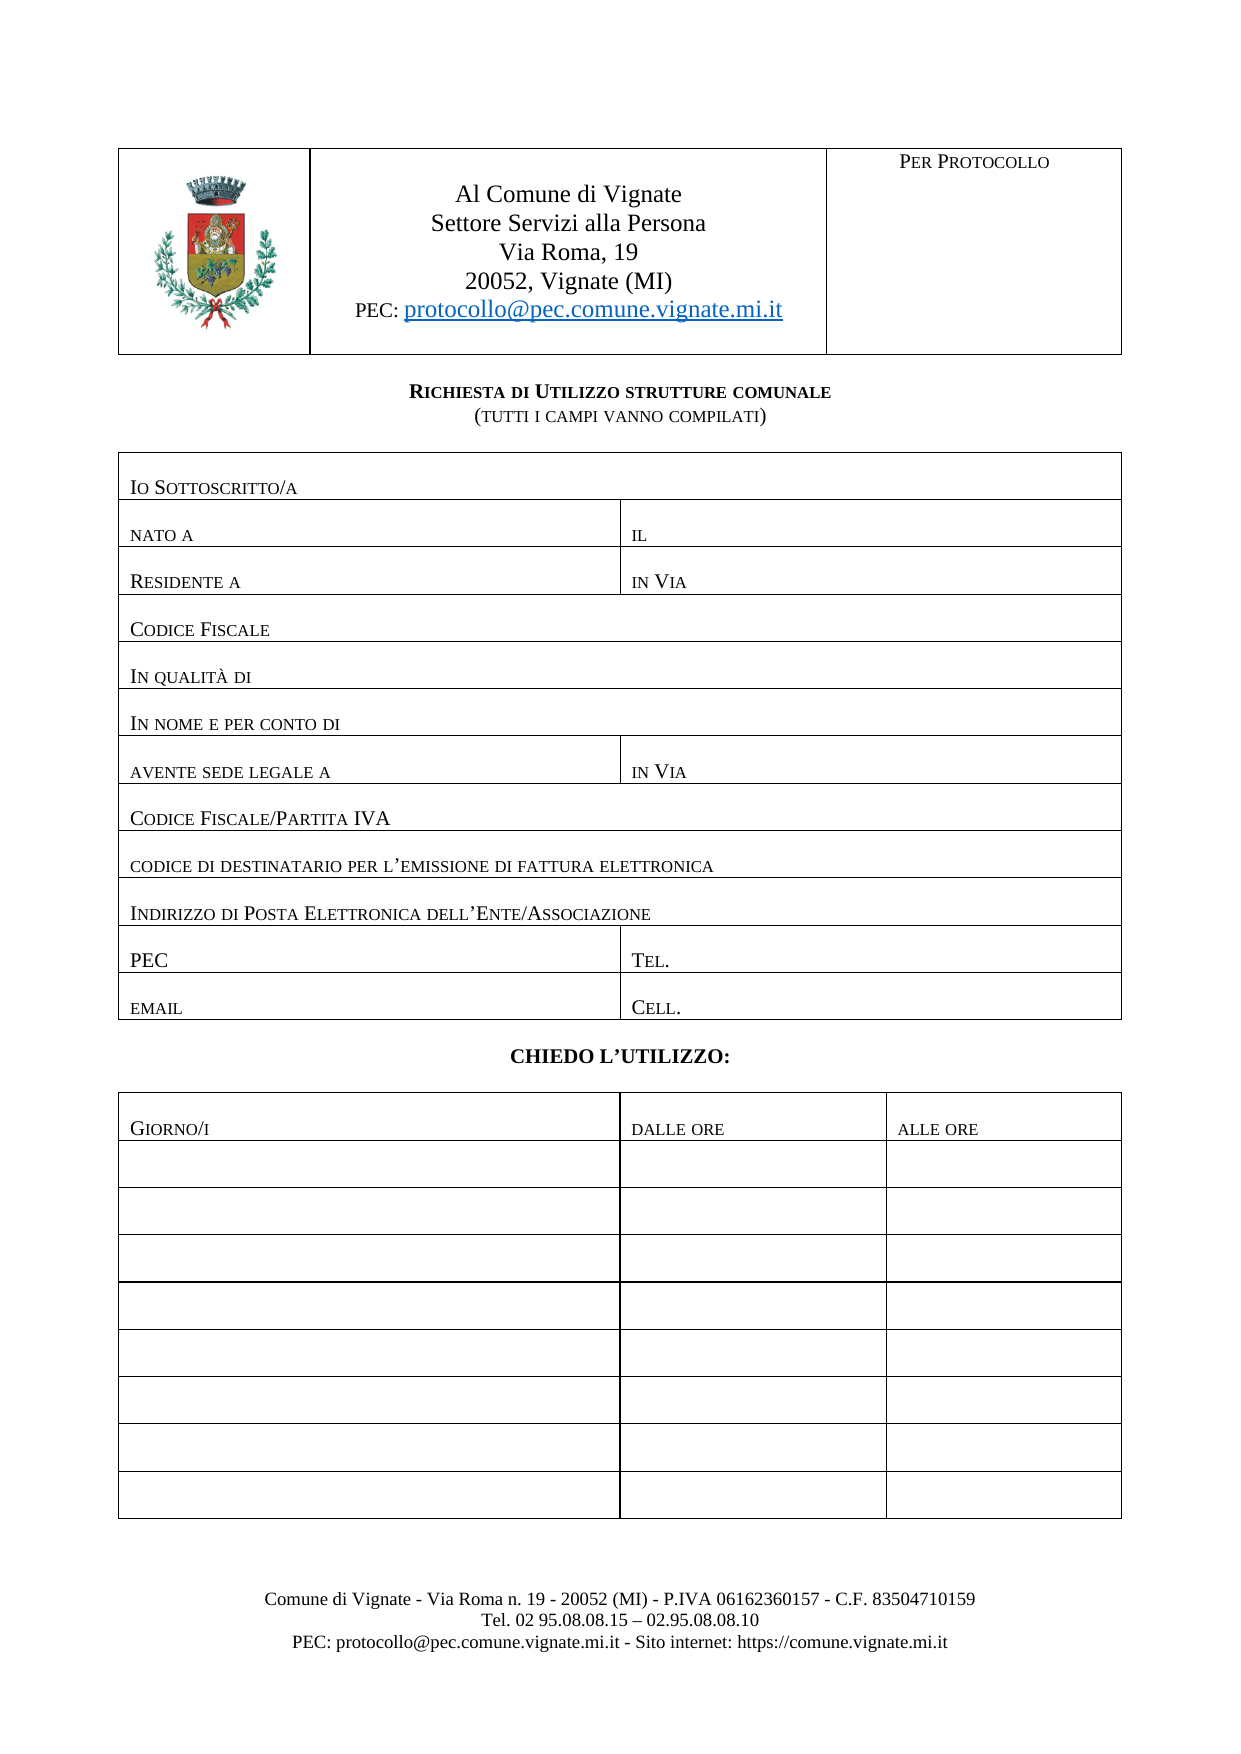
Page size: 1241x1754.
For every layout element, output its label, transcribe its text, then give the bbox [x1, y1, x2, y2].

table_cell [621, 1283, 886, 1329]
table_cell in Via [621, 736, 1121, 783]
table_cell Residente a [119, 547, 620, 593]
table_header Giorno/i [119, 1093, 619, 1139]
table_cell [119, 1235, 619, 1281]
table_cell [119, 1330, 619, 1376]
table_cell [887, 1235, 1121, 1281]
table_cell [887, 1377, 1121, 1423]
table_cell nato a [119, 500, 620, 546]
table_cell Codice Fiscale [119, 595, 1121, 641]
table_cell avente sede legale a [119, 736, 620, 783]
table_cell il [621, 500, 1121, 546]
table_cell [887, 1283, 1121, 1329]
table_cell [887, 1330, 1121, 1376]
table_cell [621, 1424, 886, 1471]
table_cell Indirizzo di Posta Elettronica dell’Ente/Associazione [119, 878, 1121, 924]
table_cell [887, 1188, 1121, 1234]
text CHIEDO L’UTILIZZO: [118, 1044, 1122, 1068]
table_cell [119, 1377, 619, 1423]
table_cell [887, 1141, 1121, 1187]
table_cell [119, 1283, 619, 1329]
table_cell codice di destinatario per l’emissione di fattura elettronica [119, 831, 1121, 877]
table_cell email [119, 973, 620, 1019]
table_cell [621, 1188, 886, 1234]
table_cell [119, 1472, 619, 1518]
table_cell [621, 1330, 886, 1376]
table_header Per Protocollo [827, 149, 1121, 354]
table_header [119, 149, 309, 354]
text Richiesta di Utilizzo strutture comunale [118, 379, 1122, 403]
table_header Io Sottoscritto/a [119, 453, 1121, 499]
table_cell PEC [119, 926, 620, 972]
table_cell Cell. [621, 973, 1121, 1019]
table_cell In qualità di [119, 642, 1121, 688]
table_cell In nome e per conto di [119, 689, 1121, 735]
table_cell [119, 1188, 619, 1234]
table_cell [621, 1235, 886, 1281]
table_cell [621, 1472, 886, 1518]
table_cell Codice Fiscale/Partita IVA [119, 784, 1121, 830]
table_cell [887, 1424, 1121, 1471]
table_header dalle ore [621, 1093, 886, 1139]
table_cell [119, 1424, 619, 1471]
text (tutti i campi vanno compilati) [118, 403, 1122, 427]
table_cell [621, 1141, 886, 1187]
table_cell [119, 1141, 619, 1187]
table_cell [887, 1472, 1121, 1518]
table_cell in Via [621, 547, 1121, 593]
table_cell [621, 1377, 886, 1423]
table_cell Tel. [621, 926, 1121, 972]
picture [150, 167, 280, 337]
table_header alle ore [887, 1093, 1121, 1139]
table_header Al Comune di Vignate Settore Servizi alla Persona Via Roma, 19 20052, Vignate (MI) PEC: protocollo@pec.comune.vignate.mi.it [311, 149, 826, 354]
